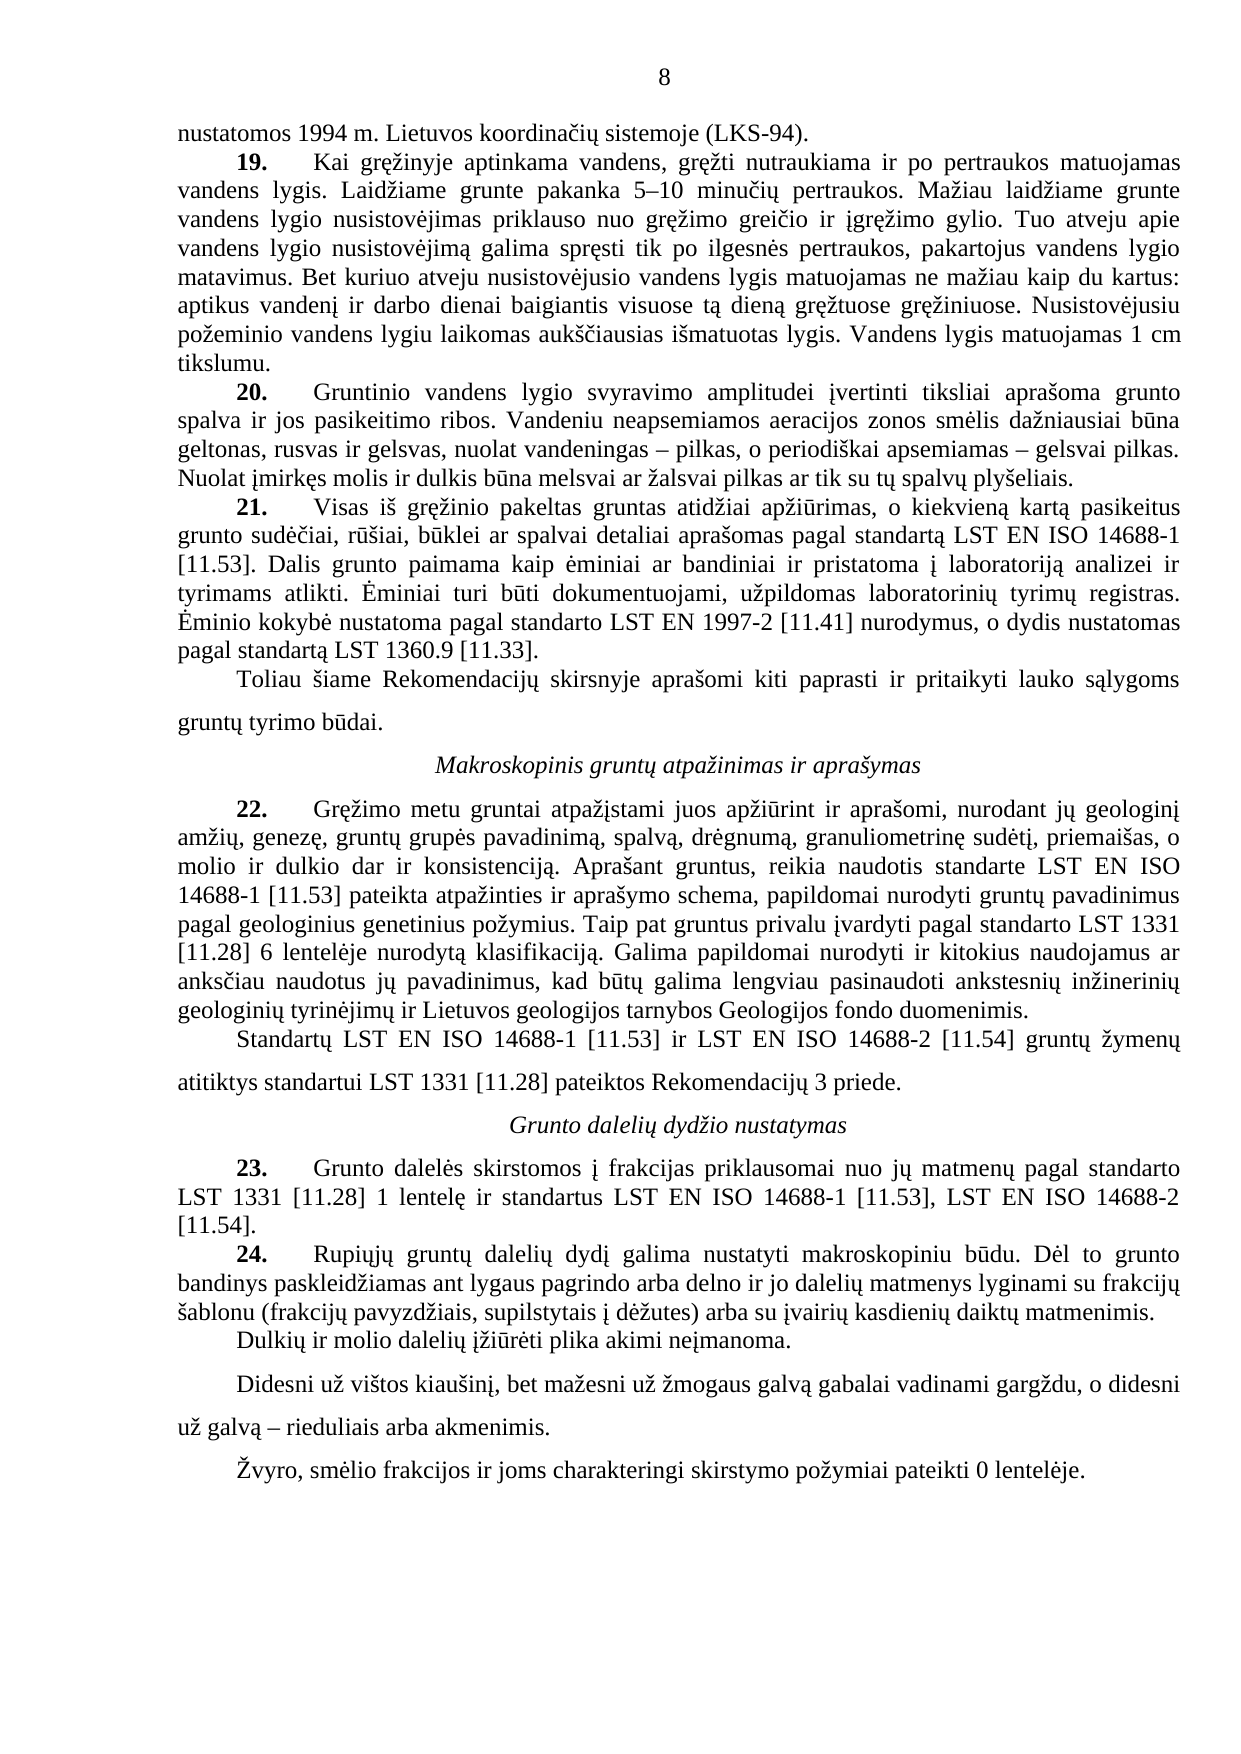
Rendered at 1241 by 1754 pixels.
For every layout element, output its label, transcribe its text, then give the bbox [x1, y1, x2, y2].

text Makroskopinis gruntų atpažinimas ir aprašymas [177, 751, 1181, 779]
text Didesni už vištos kiaušinį, bet mažesni už žmogaus galvą gabalai vadinami gargždu, o didesni už galvą – rieduliais arba akmenimis. [177, 1369, 1181, 1441]
text Žvyro, smėlio frakcijos ir joms charakteringi skirstymo požymiai pateikti 0 lentelėje. [177, 1455, 1181, 1484]
text nustatomos 1994 m. Lietuvos koordinačių sistemoje (LKS-94). [177, 118, 1181, 147]
text 24. Rupiųjų gruntų dalelių dydį galima nustatyti makroskopiniu būdu. Dėl to grunto bandinys paskleidžiamas ant lygaus pagrindo arba delno ir jo dalelių matmenys lyginami su frakcijų šablonu (frakcijų pavyzdžiais, supilstytais į dėžutes) arba su įvairių kasdienių daiktų matmenimis. [177, 1239, 1181, 1326]
text 19. Kai gręžinyje aptinkama vandens, gręžti nutraukiama ir po pertraukos matuojamas vandens lygis. Laidžiame grunte pakanka 5–10 minučių pertraukos. Mažiau laidžiame grunte vandens lygio nusistovėjimas priklauso nuo gręžimo greičio ir įgręžimo gylio. Tuo atveju apie vandens lygio nusistovėjimą galima spręsti tik po ilgesnės pertraukos, pakartojus vandens lygio matavimus. Bet kuriuo atveju nusistovėjusio vandens lygis matuojamas ne mažiau kaip du kartus: aptikus vandenį ir darbo dienai baigiantis visuose tą dieną gręžtuose gręžiniuose. Nusistovėjusiu požeminio vandens lygiu laikomas aukščiausias išmatuotas lygis. Vandens lygis matuojamas 1 cm tikslumu. [177, 147, 1181, 377]
text 23. Grunto dalelės skirstomos į frakcijas priklausomai nuo jų matmenų pagal standarto LST 1331 [11.28] 1 lentelę ir standartus LST EN ISO 14688-1 [11.53], LST EN ISO 14688-2 [11.54]. [177, 1153, 1181, 1239]
text Standartų LST EN ISO 14688-1 [11.53] ir LST EN ISO 14688-2 [11.54] gruntų žymenų atitiktys standartui LST 1331 [11.28] pateiktos Rekomendacijų 3 priede. [177, 1024, 1181, 1096]
text Dulkių ir molio dalelių įžiūrėti plika akimi neįmanoma. [177, 1326, 1181, 1354]
text 22. Gręžimo metu gruntai atpažįstami juos apžiūrint ir aprašomi, nurodant jų geologinį amžių, genezę, gruntų grupės pavadinimą, spalvą, drėgnumą, granuliometrinę sudėtį, priemaišas, o molio ir dulkio dar ir konsistenciją. Aprašant gruntus, reikia naudotis standarte LST EN ISO 14688-1 [11.53] pateikta atpažinties ir aprašymo schema, papildomai nurodyti gruntų pavadinimus pagal geologinius genetinius požymius. Taip pat gruntus privalu įvardyti pagal standarto LST 1331 [11.28] 6 lentelėje nurodytą klasifikaciją. Galima papildomai nurodyti ir kitokius naudojamus ar anksčiau naudotus jų pavadinimus, kad būtų galima lengviau pasinaudoti ankstesnių inžinerinių geologinių tyrinėjimų ir Lietuvos geologijos tarnybos Geologijos fondo duomenimis. [177, 794, 1181, 1024]
text Toliau šiame Rekomendacijų skirsnyje aprašomi kiti paprasti ir pritaikyti lauko sąlygoms gruntų tyrimo būdai. [177, 664, 1181, 736]
text 20. Gruntinio vandens lygio svyravimo amplitudei įvertinti tiksliai aprašoma grunto spalva ir jos pasikeitimo ribos. Vandeniu neapsemiamos aeracijos zonos smėlis dažniausiai būna geltonas, rusvas ir gelsvas, nuolat vandeningas – pilkas, o periodiškai apsemiamas – gelsvai pilkas. Nuolat įmirkęs molis ir dulkis būna melsvai ar žalsvai pilkas ar tik su tų spalvų plyšeliais. [177, 377, 1181, 492]
text Grunto dalelių dydžio nustatymas [177, 1110, 1181, 1139]
text 21. Visas iš gręžinio pakeltas gruntas atidžiai apžiūrimas, o kiekvieną kartą pasikeitus grunto sudėčiai, rūšiai, būklei ar spalvai detaliai aprašomas pagal standartą LST EN ISO 14688-1 [11.53]. Dalis grunto paimama kaip ėminiai ar bandiniai ir pristatoma į laboratoriją analizei ir tyrimams atlikti. Ėminiai turi būti dokumentuojami, užpildomas laboratorinių tyrimų registras. Ėminio kokybė nustatoma pagal standarto LST EN 1997-2 [11.41] nurodymus, o dydis nustatomas pagal standartą LST 1360.9 [11.33]. [177, 492, 1181, 664]
